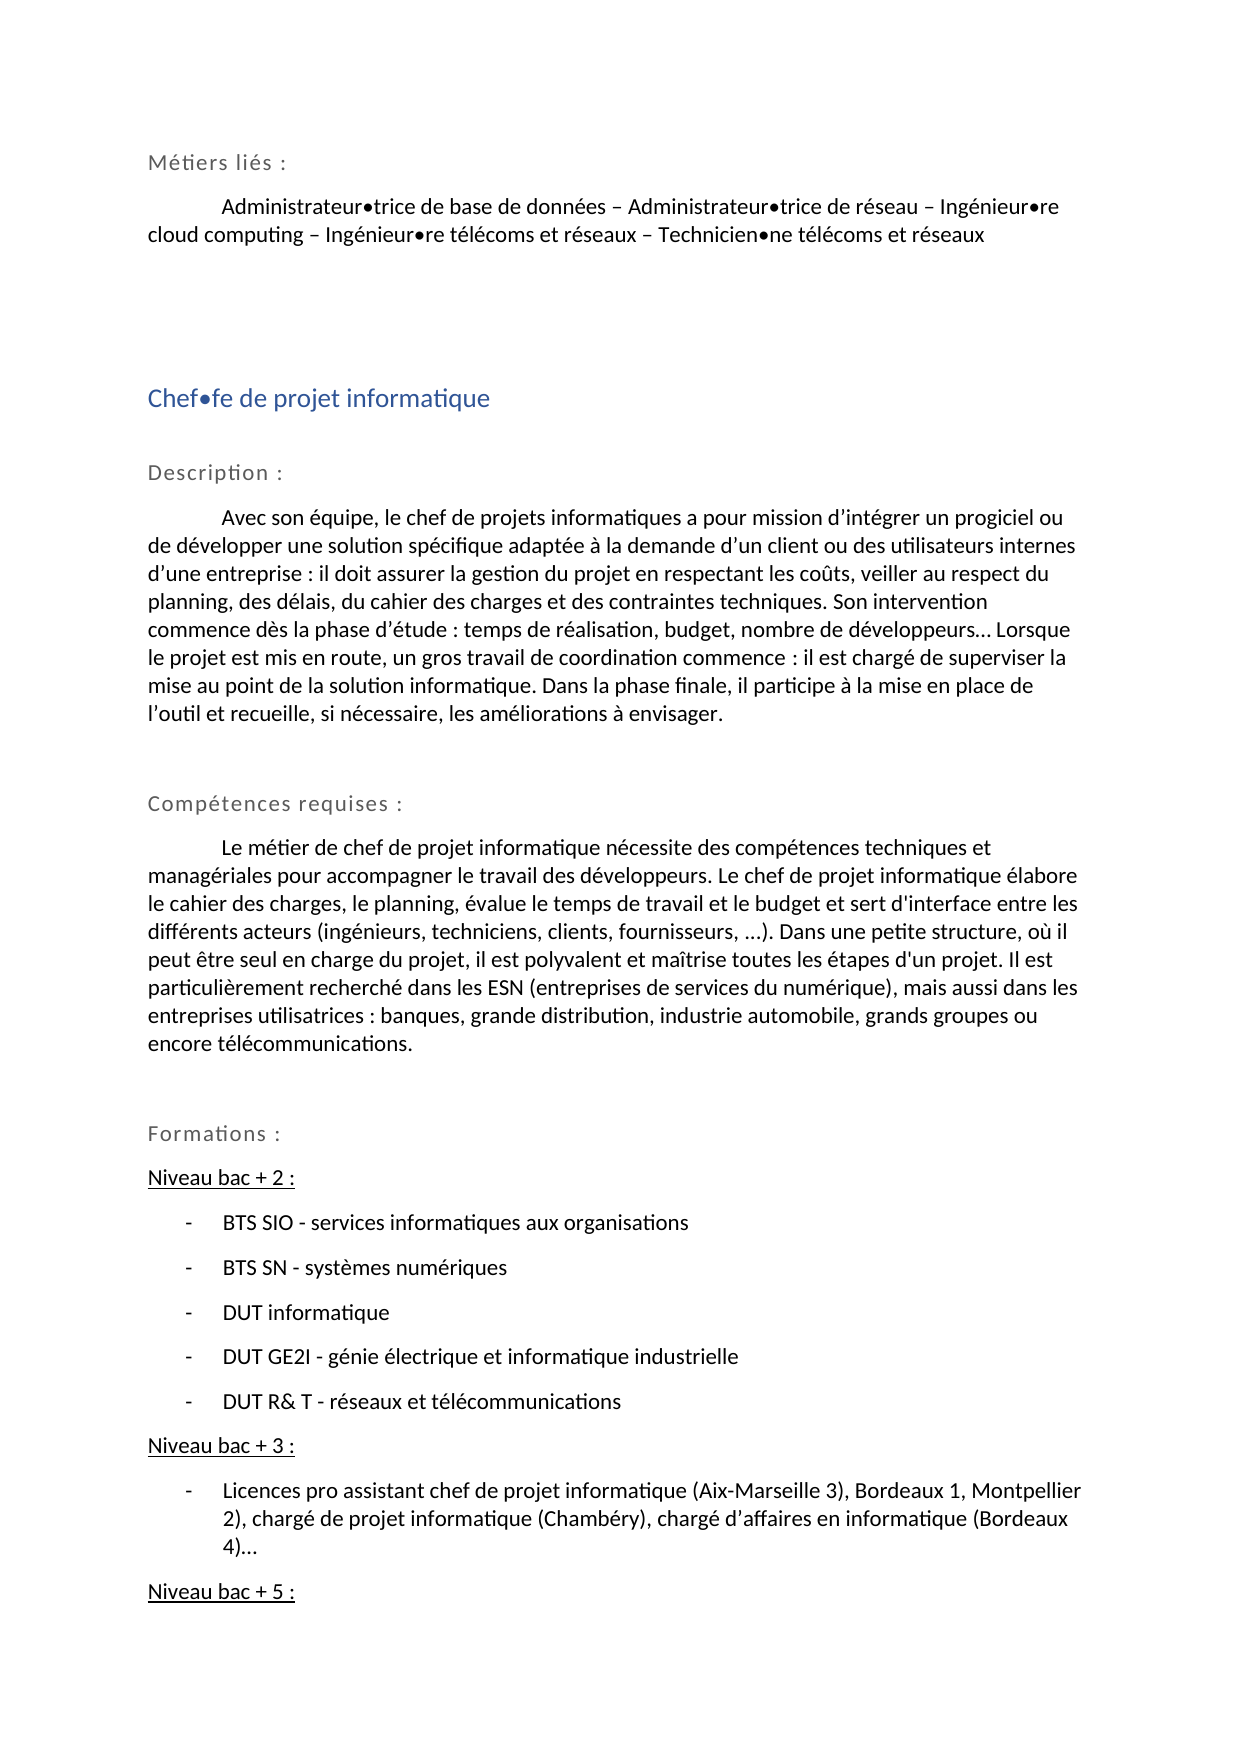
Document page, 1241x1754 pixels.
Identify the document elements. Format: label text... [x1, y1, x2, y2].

text Formations : [148, 1119, 1093, 1147]
text Métiers liés : [148, 148, 1093, 176]
text Niveau bac + 3 : [148, 1432, 1093, 1460]
text Administrateur•trice de base de données – Administrateur•trice de réseau – Ingénieur•re cloud computing – Ingénieur•re télécoms et réseaux – Technicien•ne télécoms et réseaux [148, 192, 1093, 248]
list DUT GE2I - génie électrique et informatique industrielle [185, 1342, 1093, 1370]
text Niveau bac + 2 : [148, 1163, 1093, 1192]
text Niveau bac + 5 : [148, 1577, 1093, 1605]
text Le métier de chef de projet informatique nécessite des compétences techniques et managériales pour accompagner le travail des développeurs. Le chef de projet informatique élabore le cahier des charges, le planning, évalue le temps de travail et le budget et sert d'interface entre les différents acteurs (ingénieurs, techniciens, clients, fournisseurs, ...). Dans une petite structure, où il peut être seul en charge du projet, il est polyvalent et maîtrise toutes les étapes d'un projet. Il est particulièrement recherché dans les ESN (entreprises de services du numérique), mais aussi dans les entreprises utilisatrices : banques, grande distribution, industrie automobile, grands groupes ou encore télécommunications. [148, 833, 1093, 1057]
text Compétences requises : [148, 789, 1093, 817]
text Description : [148, 458, 1093, 486]
list DUT R& T - réseaux et télécommunications [185, 1387, 1093, 1415]
list Licences pro assistant chef de projet informatique (Aix-Marseille 3), Bordeaux 1, Montpellier 2), chargé de projet informatique (Chambéry), chargé d’affaires en informatique (Bordeaux 4)… [185, 1476, 1093, 1560]
list DUT informatique [185, 1298, 1093, 1326]
list BTS SN - systèmes numériques [185, 1253, 1093, 1281]
list BTS SIO - services informatiques aux organisations [185, 1208, 1093, 1236]
subtitle Chef•fe de projet informatique [148, 381, 1093, 414]
text Avec son équipe, le chef de projets informatiques a pour mission d’intégrer un progiciel ou de développer une solution spécifique adaptée à la demande d’un client ou des utilisateurs internes d’une entreprise : il doit assurer la gestion du projet en respectant les coûts, veiller au respect du planning, des délais, du cahier des charges et des contraintes techniques. Son intervention commence dès la phase d’étude : temps de réalisation, budget, nombre de développeurs… Lorsque le projet est mis en route, un gros travail de coordination commence : il est chargé de superviser la mise au point de la solution informatique. Dans la phase finale, il participe à la mise en place de l’outil et recueille, si nécessaire, les améliorations à envisager. [148, 503, 1093, 727]
